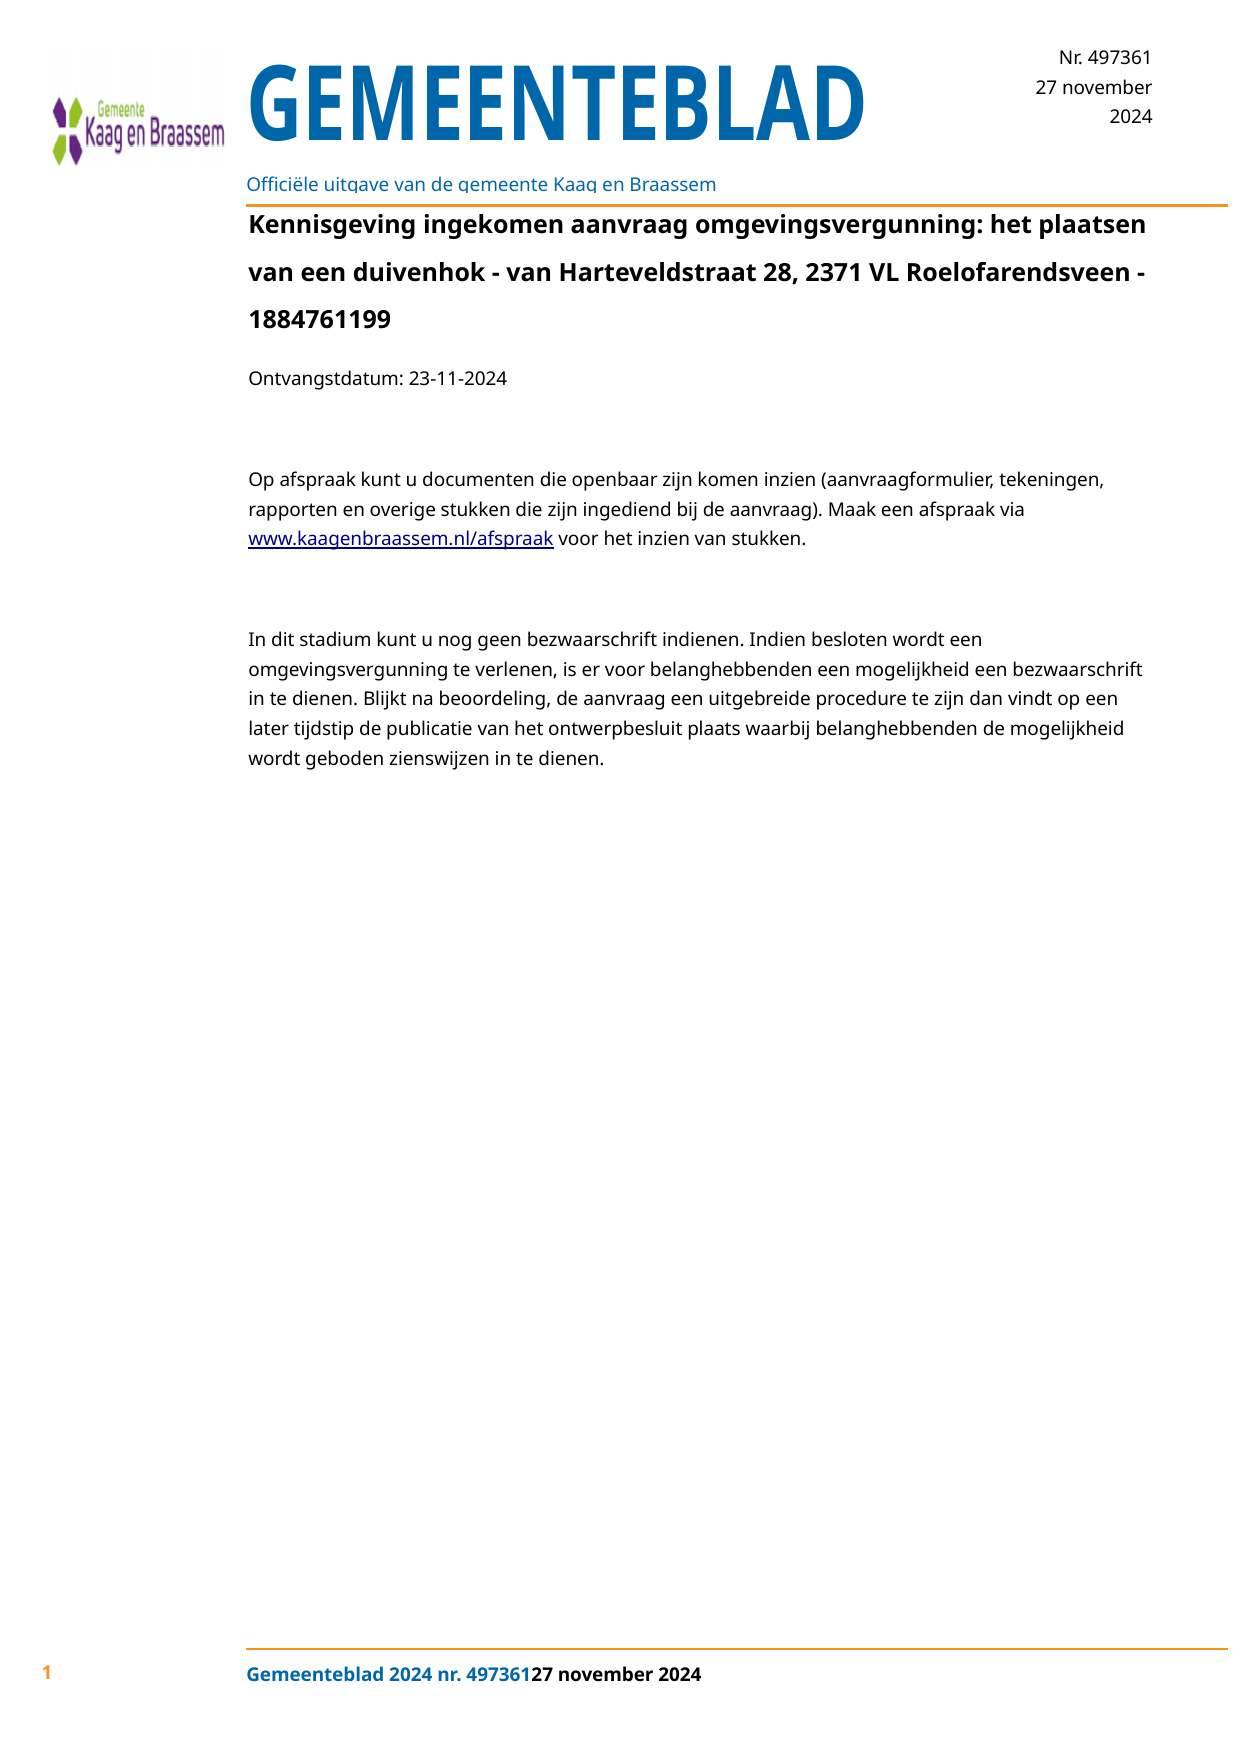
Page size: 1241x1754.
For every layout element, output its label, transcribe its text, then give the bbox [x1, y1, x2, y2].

text Op afspraak kunt u documenten die openbaar zijn komen inzien (aanvraagformulier, tekeningen, rapporten en overige stukken die zijn ingediend bij de aanvraag). Maak een afspraak via www.kaagenbraassem.nl/afspraak voor het inzien van stukken. [248, 466, 1152, 551]
text Ontvangstdatum: 23-11-2024 [248, 366, 1152, 391]
text Kennisgeving ingekomen aanvraag omgevingsvergunning: het plaatsen van een duivenhok - van Harteveldstraat 28, 2371 VL Roelofarendsveen - 1884761199 [248, 207, 1152, 336]
text In dit stadium kunt u nog geen bezwaarschrift indienen. Indien besloten wordt een omgevingsvergunning te verlenen, is er voor belanghebbenden een mogelijkheid een bezwaarschrift in te dienen. Blijkt na beoordeling, de aanvraag een uitgebreide procedure te zijn dan vindt op een later tijdstip de publicatie van het ontwerpbesluit plaats waarbij belanghebbenden de mogelijkheid wordt geboden zienswijzen in te dienen. [248, 626, 1152, 770]
picture [41, 47, 231, 172]
